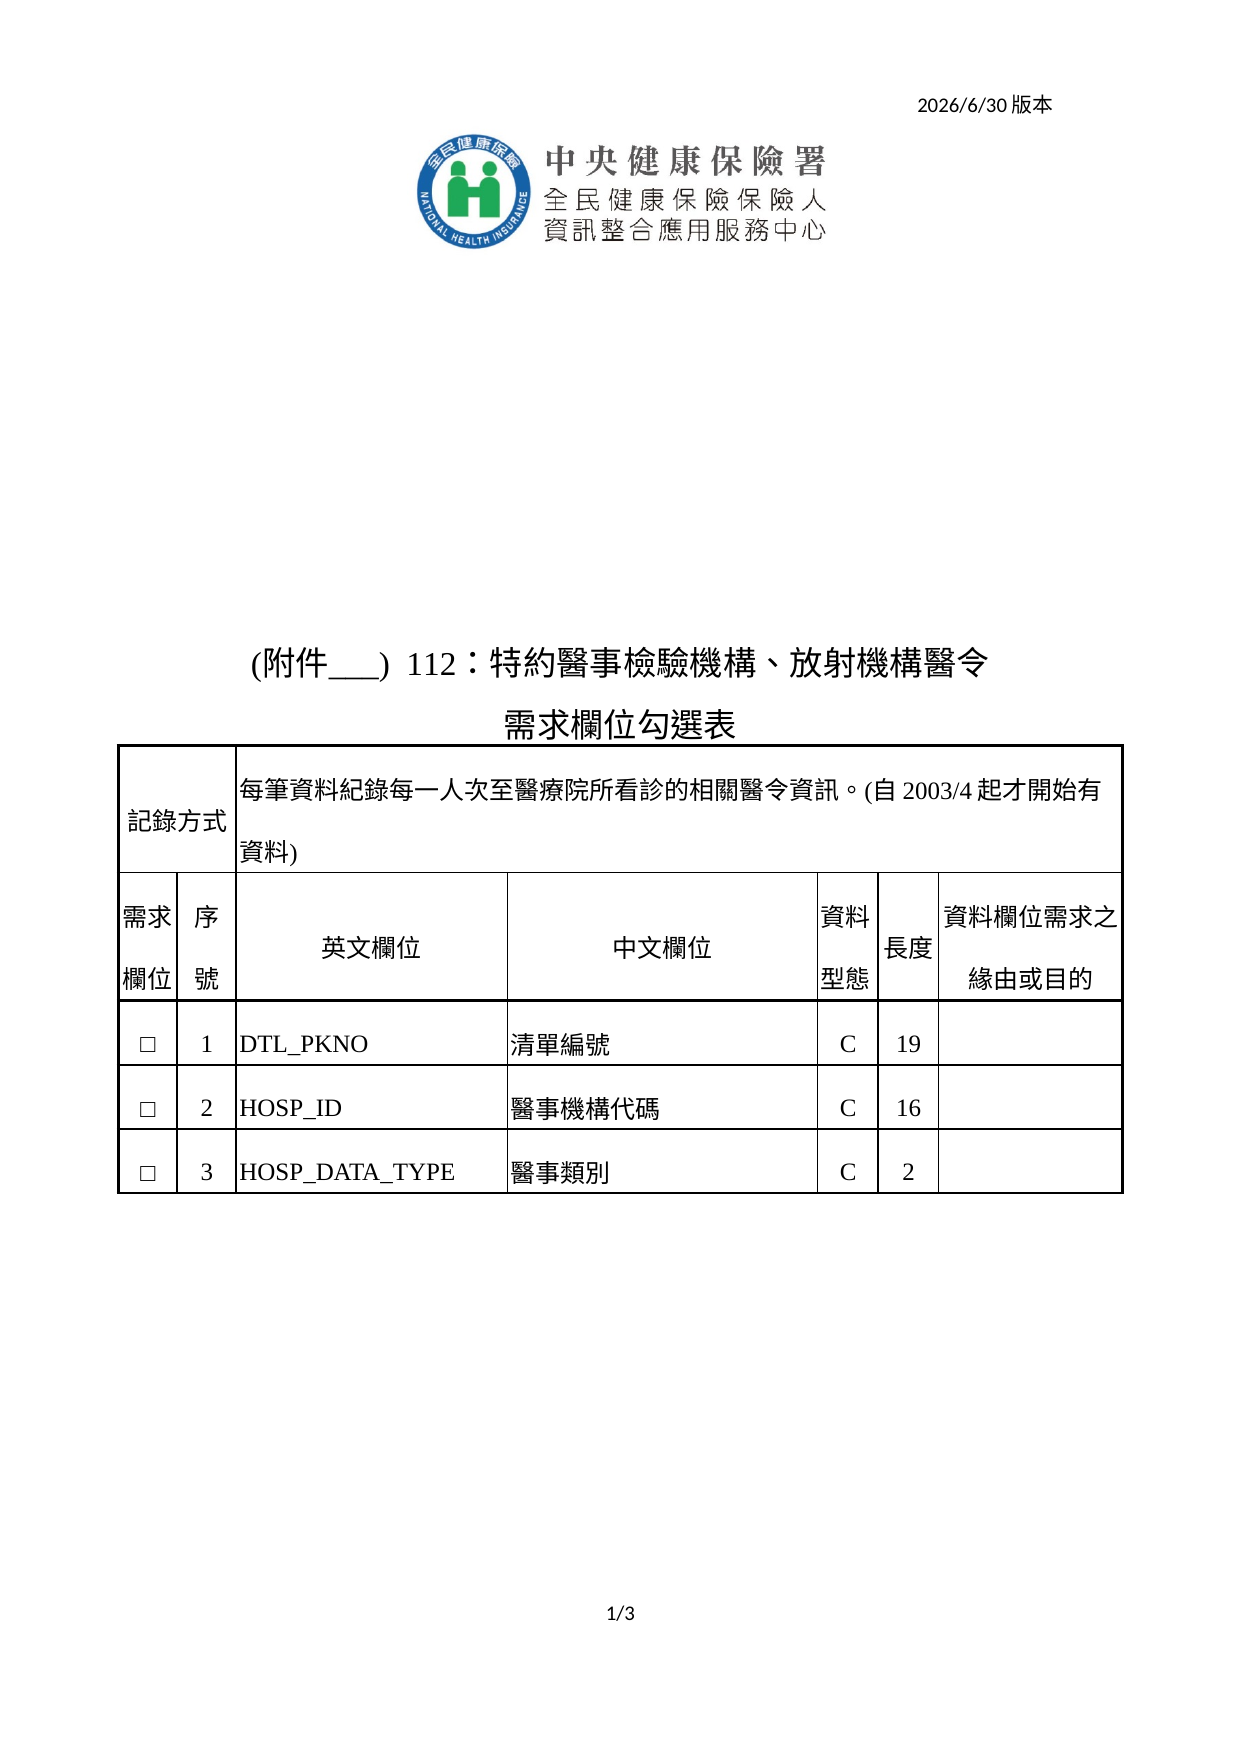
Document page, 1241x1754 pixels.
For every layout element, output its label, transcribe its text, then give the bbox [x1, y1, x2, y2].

table_cell 記錄方式 [120, 747, 235, 872]
table_cell C [818, 1066, 877, 1128]
table_cell 16 [879, 1066, 938, 1128]
table_cell 資料型態 [818, 873, 877, 998]
table_cell 每筆資料紀錄每一人次至醫療院所看診的相關醫令資訊。(自2003/4起才開始有資料) [237, 747, 1121, 872]
table_cell [939, 1066, 1121, 1128]
table_cell [939, 1130, 1121, 1192]
table_cell 需求欄位 [120, 873, 176, 998]
table_cell □ [120, 1130, 176, 1192]
table_cell □ [120, 1066, 176, 1128]
table_cell 醫事機構代碼 [508, 1066, 817, 1128]
table_cell HOSP_DATA_TYPE [237, 1130, 507, 1192]
table_header (附件___) 112：特約醫事檢驗機構、放射機構醫令 需求欄位勾選表 [118, 619, 1122, 744]
table_cell 資料欄位需求之 緣由或目的 [939, 873, 1121, 998]
table_cell C [818, 1130, 877, 1192]
table_cell 醫事類別 [508, 1130, 817, 1192]
table_cell 清單編號 [508, 1002, 817, 1064]
table_cell 長度 [879, 873, 938, 998]
table_cell 2 [178, 1066, 235, 1128]
table_cell 3 [178, 1130, 235, 1192]
table_cell 英文欄位 [237, 873, 507, 998]
table_cell 2 [879, 1130, 938, 1192]
table_cell 1 [178, 1002, 235, 1064]
table_cell [939, 1002, 1121, 1064]
table_cell 序 號 [178, 873, 235, 998]
table_cell 中文欄位 [508, 873, 817, 998]
table_cell C [818, 1002, 877, 1064]
table_cell HOSP_ID [237, 1066, 507, 1128]
table_cell □ [120, 1002, 176, 1064]
table_cell 19 [879, 1002, 938, 1064]
table_cell DTL_PKNO [237, 1002, 507, 1064]
